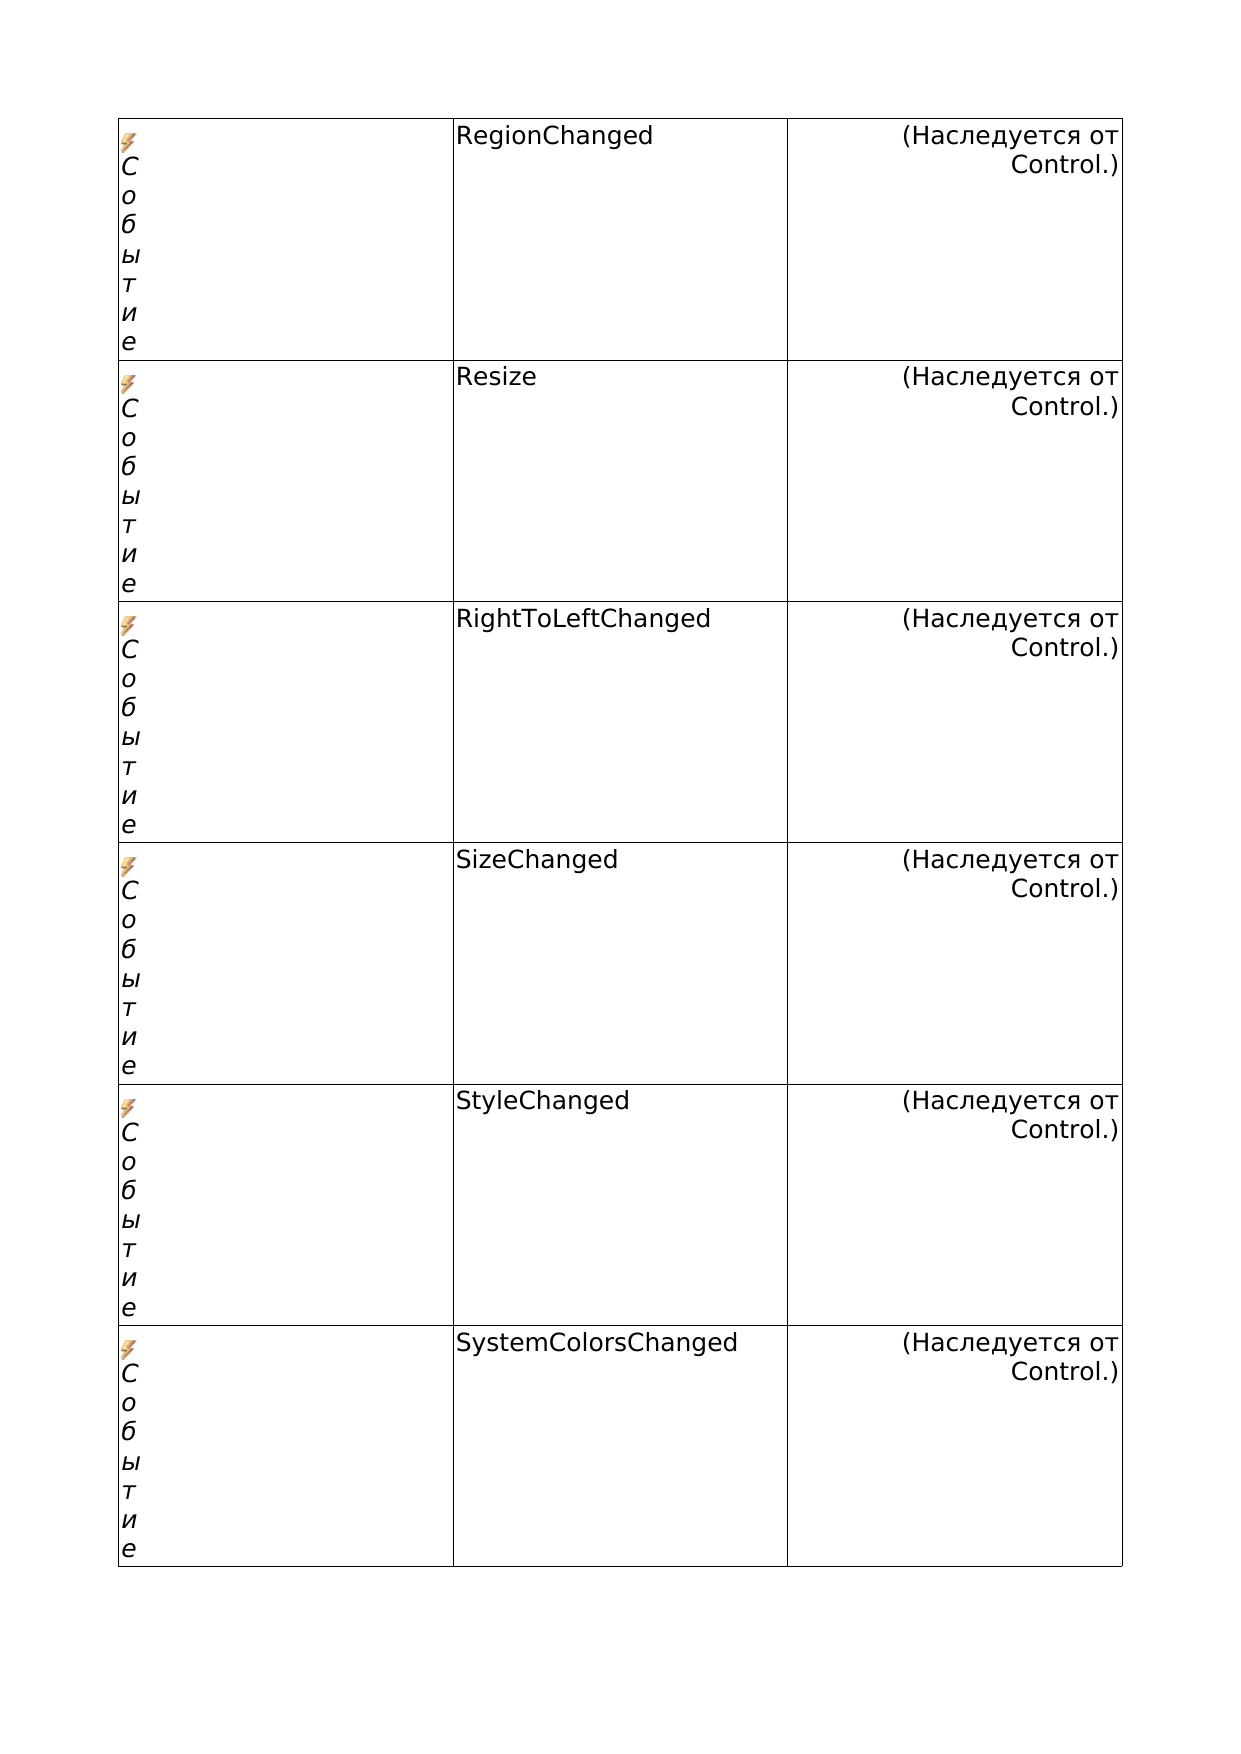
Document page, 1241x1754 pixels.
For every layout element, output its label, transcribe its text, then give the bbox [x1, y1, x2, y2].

table_cell [119, 119, 453, 359]
table_cell (Наследуется от Control.) [788, 1085, 1122, 1325]
table_cell SystemColorsChanged [454, 1326, 787, 1566]
table_cell RightToLeftChanged [454, 602, 787, 842]
table_cell SizeChanged [454, 843, 787, 1083]
table_cell StyleChanged [454, 1085, 787, 1325]
picture [121, 1340, 137, 1360]
table_cell (Наследуется от Control.) [788, 119, 1122, 359]
table_cell [119, 1326, 453, 1566]
table_cell (Наследуется от Control.) [788, 602, 1122, 842]
table_cell RegionChanged [454, 119, 787, 359]
table_cell [119, 843, 453, 1083]
table_cell Resize [454, 361, 787, 601]
picture [121, 1099, 137, 1118]
table_cell (Наследуется от Control.) [788, 361, 1122, 601]
picture [121, 375, 137, 394]
table_cell [119, 602, 453, 842]
table_cell [119, 1085, 453, 1325]
picture [121, 133, 137, 153]
table_cell [119, 361, 453, 601]
picture [121, 616, 137, 636]
table_cell (Наследуется от Control.) [788, 1326, 1122, 1566]
picture [121, 857, 137, 877]
table_cell (Наследуется от Control.) [788, 843, 1122, 1083]
